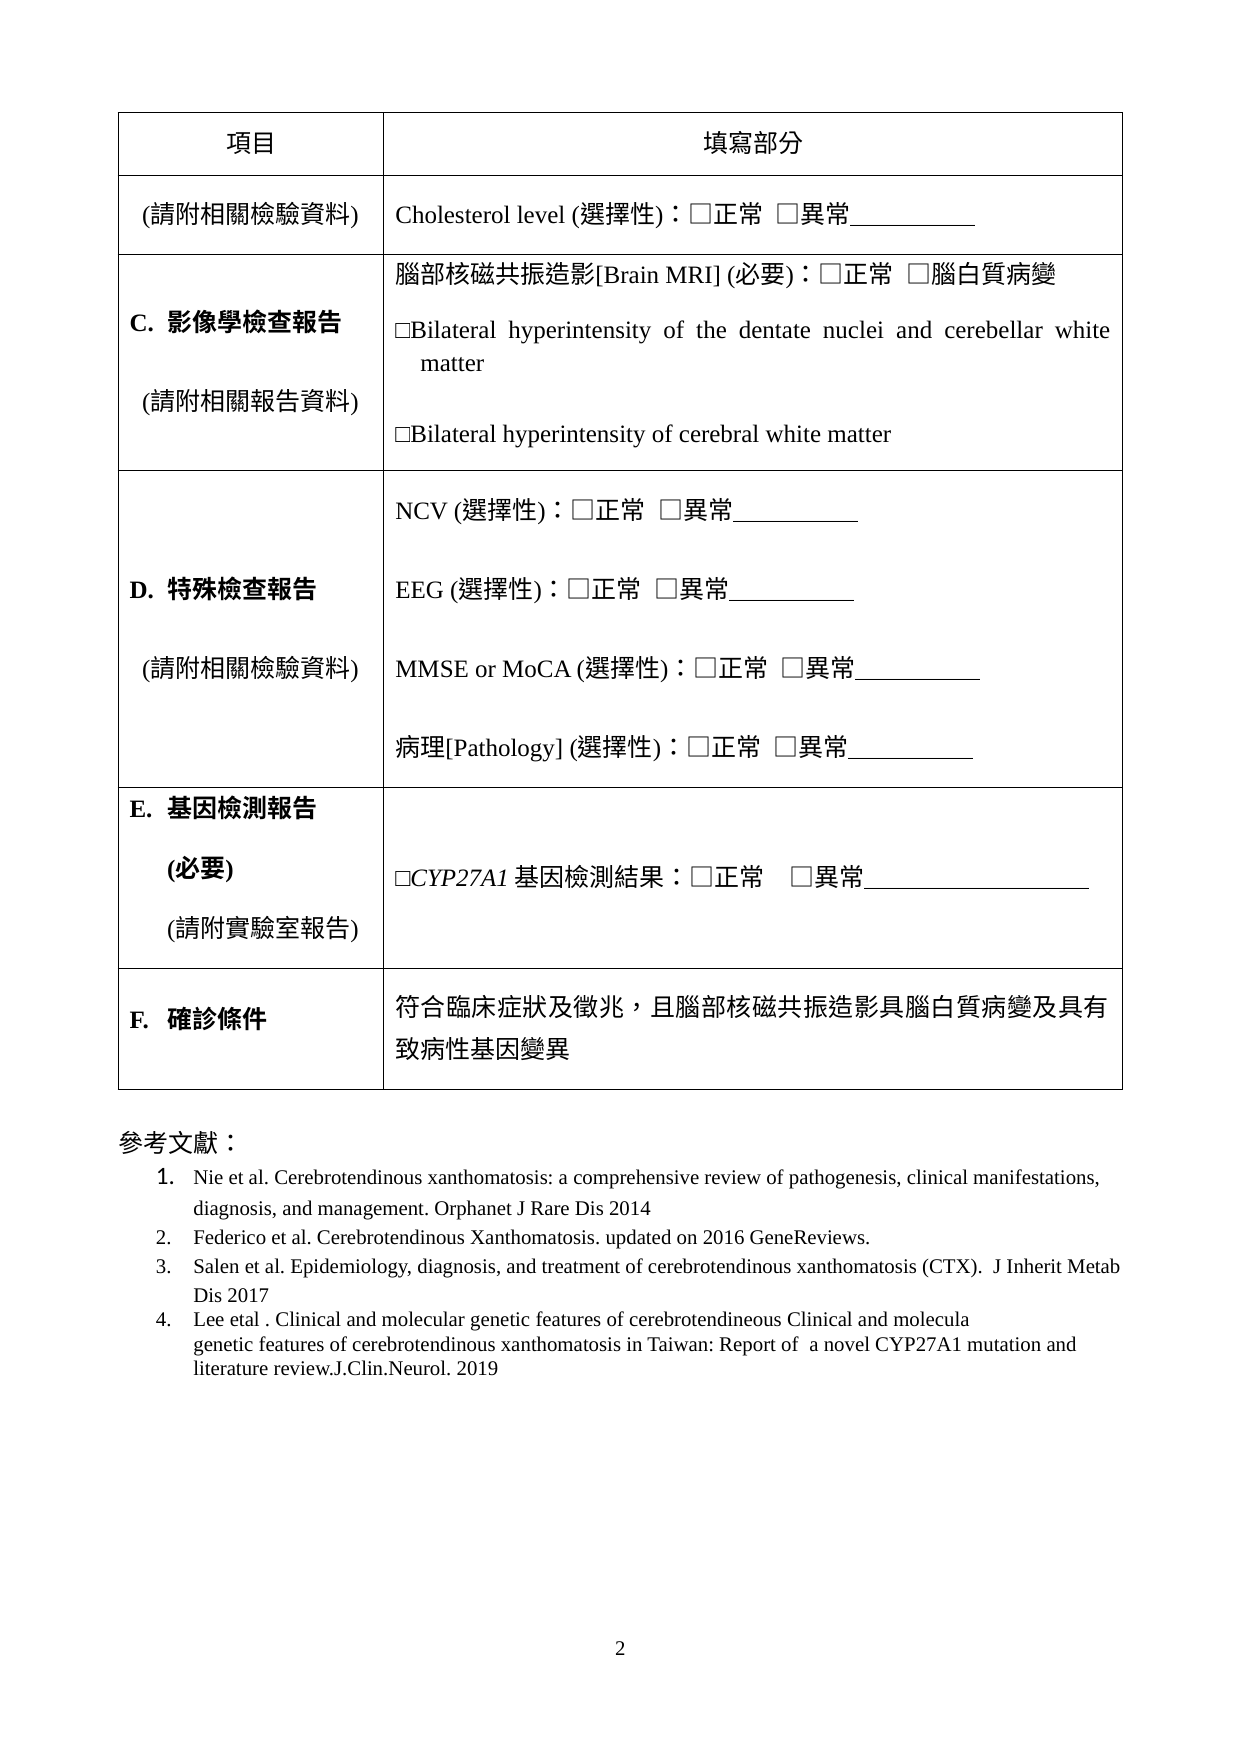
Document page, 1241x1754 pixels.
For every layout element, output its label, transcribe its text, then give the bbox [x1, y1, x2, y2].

table_cell 腦部核磁共振造影[Brain MRI] (必要)：□正常 □腦白質病變 □Bilateral hyperintensity of the dentate nuclei and cerebellar white matter □Bilateral hyperintensity of cerebral white matter [384, 255, 1122, 470]
table_cell Cholesterol level (選擇性)：□正常 □異常＿＿＿＿＿ [384, 176, 1122, 254]
table_cell 特殊檢查報告 (請附相關檢驗資料) [119, 471, 383, 787]
table_cell NCV (選擇性)：□正常 □異常＿＿＿＿＿ EEG (選擇性)：□正常 □異常＿＿＿＿＿ MMSE or MoCA (選擇性)：□正常 □異常＿＿＿＿＿ 病理[Pathology] (選擇性)：□正常 □異常＿＿＿＿＿ [384, 471, 1122, 787]
list Lee etal . Clinical and molecular genetic features of cerebrotendineous Clinical and molecula [156, 1307, 1122, 1331]
text 參考文獻： [118, 1124, 1122, 1160]
table_header 填寫部分 [384, 113, 1122, 174]
list Nie et al. Cerebrotendinous xanthomatosis: a comprehensive review of pathogenesis, clinical manifestations, diagnosis, and management. Orphanet J Rare Dis 2014 [156, 1160, 1122, 1220]
table_cell 影像學檢查報告 (請附相關報告資料) [119, 255, 383, 470]
table_cell 確診條件 [119, 969, 383, 1089]
text genetic features of cerebrotendinous xanthomatosis in Taiwan: Report of a novel CYP27A1 mutation and literature review.J.Clin.Neurol. 2019 [193, 1331, 1122, 1379]
table_cell 符合臨床症狀及徵兆，且腦部核磁共振造影具腦白質病變及具有致病性基因變異 [384, 969, 1122, 1089]
list Federico et al. Cerebrotendinous Xanthomatosis. updated on 2016 GeneReviews. [156, 1220, 1122, 1249]
table_cell 基因檢測報告 (必要) (請附實驗室報告) [119, 788, 383, 968]
table_header 項目 [119, 113, 383, 174]
list Salen et al. Epidemiology, diagnosis, and treatment of cerebrotendinous xanthomatosis (CTX). J Inherit Metab Dis 2017 [156, 1249, 1122, 1307]
table_cell □CYP27A1基因檢測結果：□正常 □異常＿＿＿＿＿＿＿＿＿ [384, 788, 1122, 968]
table_cell 實驗室檢驗報告 (請附相關檢驗資料) [119, 176, 383, 254]
